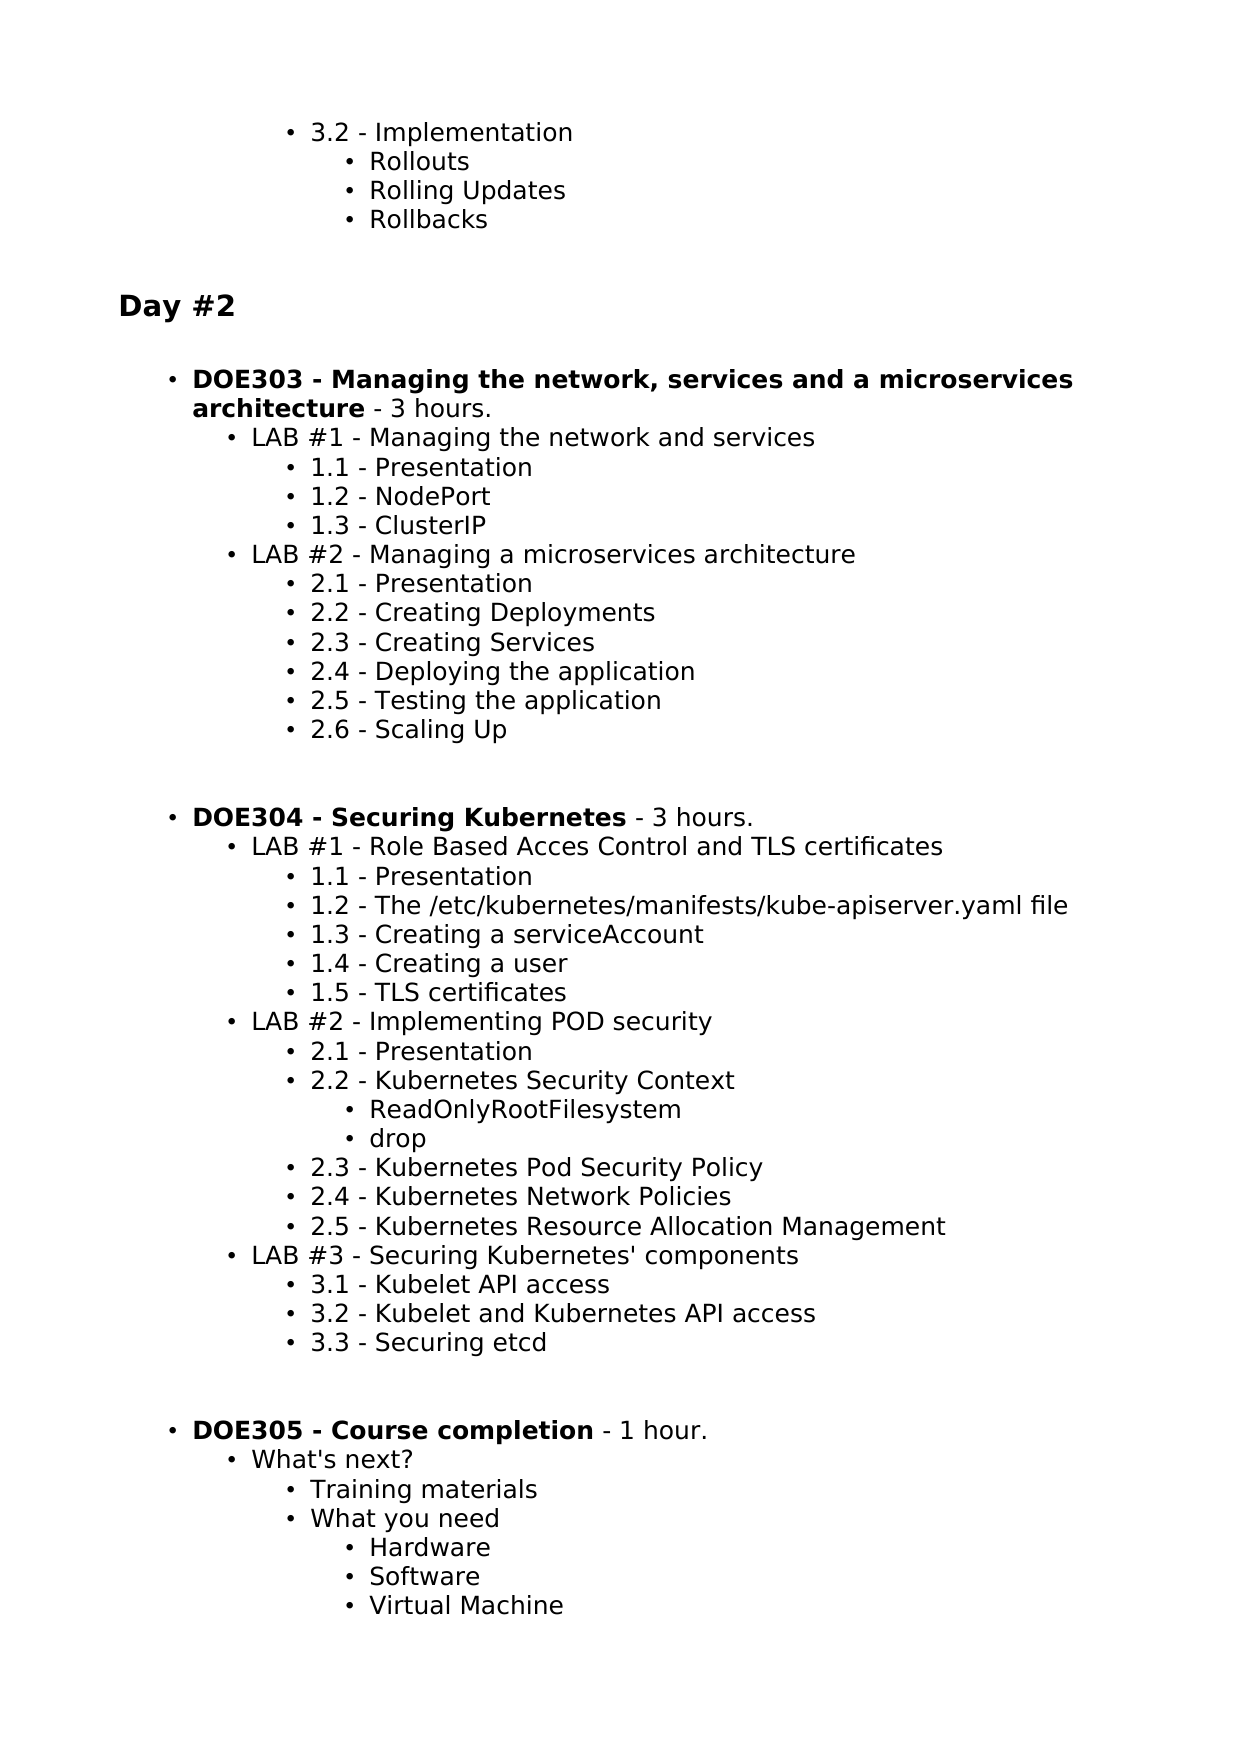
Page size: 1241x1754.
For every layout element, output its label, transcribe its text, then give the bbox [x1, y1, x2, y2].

list DOE305 - Course completion - 1 hour. [177, 1416, 1122, 1446]
list 1.5 - TLS certificates [295, 978, 1122, 1007]
list 3.3 - Securing etcd [295, 1328, 1122, 1357]
list 1.3 - ClusterIP [295, 511, 1122, 540]
subtitle Day #2 [118, 289, 1122, 323]
list LAB #3 - Securing Kubernetes' components [236, 1241, 1122, 1270]
list 1.2 - The /etc/kubernetes/manifests/kube-apiserver.yaml file [295, 891, 1122, 920]
list 2.3 - Kubernetes Pod Security Policy [295, 1153, 1122, 1182]
list LAB #1 - Role Based Acces Control and TLS certificates [236, 832, 1122, 862]
list LAB #2 - Implementing POD security [236, 1007, 1122, 1037]
list DOE303 - Managing the network, services and a microservices architecture - 3 hours. [177, 365, 1122, 423]
list Virtual Machine [354, 1591, 1122, 1621]
list 2.1 - Presentation [295, 1037, 1122, 1066]
list 2.5 - Kubernetes Resource Allocation Management [295, 1212, 1122, 1241]
list 1.1 - Presentation [295, 862, 1122, 891]
list Rollouts [354, 147, 1122, 176]
list 3.1 - Kubelet API access [295, 1270, 1122, 1299]
list 1.4 - Creating a user [295, 949, 1122, 978]
list 3.2 - Implementation [295, 118, 1122, 147]
list Rollbacks [354, 206, 1122, 235]
list 3.2 - Kubelet and Kubernetes API access [295, 1299, 1122, 1328]
list LAB #2 - Managing a microservices architecture [236, 540, 1122, 569]
list 1.1 - Presentation [295, 453, 1122, 482]
list 2.1 - Presentation [295, 569, 1122, 598]
list DOE304 - Securing Kubernetes - 3 hours. [177, 803, 1122, 832]
list 2.6 - Scaling Up [295, 715, 1122, 744]
list 1.3 - Creating a serviceAccount [295, 920, 1122, 949]
list LAB #1 - Managing the network and services [236, 423, 1122, 453]
list 2.4 - Deploying the application [295, 657, 1122, 686]
list Software [354, 1562, 1122, 1591]
list 1.2 - NodePort [295, 482, 1122, 511]
list 2.5 - Testing the application [295, 686, 1122, 715]
list 2.2 - Creating Deployments [295, 598, 1122, 628]
list ReadOnlyRootFilesystem [354, 1095, 1122, 1124]
list What you need [295, 1504, 1122, 1533]
list 2.2 - Kubernetes Security Context [295, 1066, 1122, 1095]
list What's next? [236, 1446, 1122, 1475]
list Rolling Updates [354, 176, 1122, 206]
list drop [354, 1124, 1122, 1153]
list 2.4 - Kubernetes Network Policies [295, 1182, 1122, 1212]
list 2.3 - Creating Services [295, 628, 1122, 657]
list Training materials [295, 1475, 1122, 1504]
list Hardware [354, 1533, 1122, 1562]
